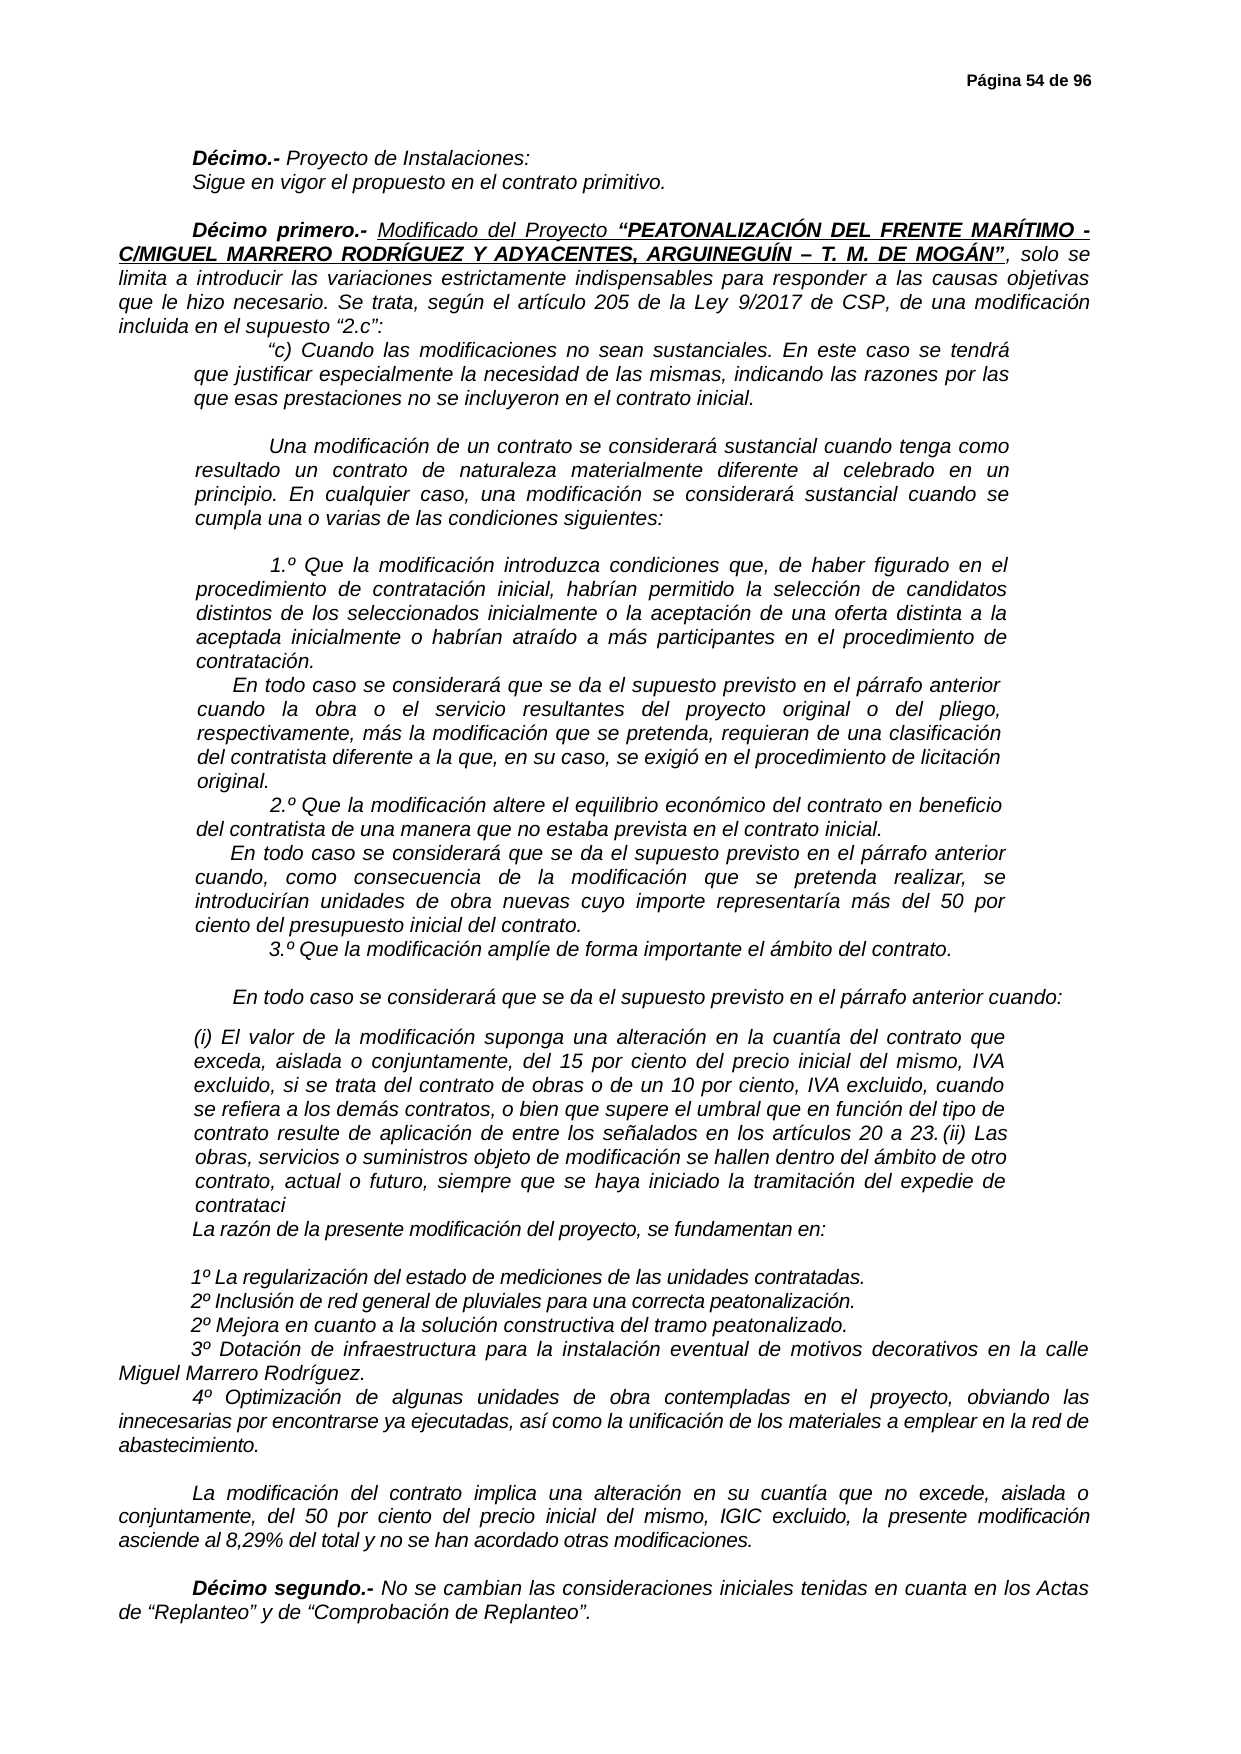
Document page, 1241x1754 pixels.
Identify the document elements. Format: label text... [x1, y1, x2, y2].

text (i) El valor de la modificación suponga una alteración en la cuantía del contrato que exceda, aislada o conjuntamente, del 15 por ciento del precio inicial del mismo, IVA excluido, si se trata del contrato de obras o de un 10 por ciento, IVA excluido, cuando se refiera a los demás contratos, o bien que supere el umbral que en función del tipo de contrato resulte de aplicación de entre los señalados en los artículos 20 a 23.(ii) Las obras, servicios o suministros objeto de modificación se hallen dentro del ámbito de otro contrato, actual o futuro, siempre que se haya iniciado la tramitación del expedie de contrataci [194, 1025, 1008, 1217]
text 2.º Que la modificación altere el equilibrio económico del contrato en beneficio del contratista de una manera que no estaba prevista en el contrato inicial. [196, 793, 1005, 841]
text En todo caso se considerará que se da el supuesto previsto en el párrafo anterior cuando la obra o el servicio resultantes del proyecto original o del pliego, respectivamente, más la modificación que se pretenda, requieran de una clasificación del contratista diferente a la que, en su caso, se exigió en el procedimiento de licitación original. [197, 673, 1004, 793]
text La razón de la presente modificación del proyecto, se fundamentan en: [118, 1217, 1092, 1241]
text “c) Cuando las modificaciones no sean sustanciales. En este caso se tendrá que justificar especialmente la necesidad de las mismas, indicando las razones por las que esas prestaciones no se incluyeron en el contrato inicial. [194, 338, 1013, 409]
text 2º Inclusión de red general de pluviales para una correcta peatonalización. [118, 1289, 1092, 1313]
text 1.º Que la modificación introduzca condiciones que, de haber figurado en el procedimiento de contratación inicial, habrían permitido la selección de candidatos distintos de los seleccionados inicialmente o la aceptación de una oferta distinta a la aceptada inicialmente o habrían atraído a más participantes en el procedimiento de contratación. [196, 553, 1011, 673]
text Sigue en vigor el propuesto en el contrato primitivo. [118, 170, 1092, 194]
text 2º Mejora en cuanto a la solución constructiva del tramo peatonalizado. [118, 1313, 1092, 1337]
text Décimo segundo.- No se cambian las consideraciones iniciales tenidas en cuanta en los Actas de “Replanteo” y de “Comprobación de Replanteo”. [118, 1576, 1092, 1624]
text 3.º Que la modificación amplíe de forma importante el ámbito del contrato. [195, 937, 1092, 961]
text En todo caso se considerará que se da el supuesto previsto en el párrafo anterior cuando: [197, 984, 1092, 1008]
text Una modificación de un contrato se considerará sustancial cuando tenga como resultado un contrato de naturaleza materialmente diferente al celebrado en un principio. En cualquier caso, una modificación se considerará sustancial cuando se cumpla una o varias de las condiciones siguientes: [195, 433, 1013, 529]
text Décimo primero.- Modificado del Proyecto “PEATONALIZACIÓN DEL FRENTE MARÍTIMO - C/MIGUEL MARRERO RODRÍGUEZ Y ADYACENTES, ARGUINEGUÍN – T. M. DE MOGÁN”, solo se limita a introducir las variaciones estrictamente indispensables para responder a las causas objetivas que le hizo necesario. Se trata, según el artículo 205 de la Ley 9/2017 de CSP, de una modificación incluida en el supuesto “2.c”: [118, 218, 1092, 338]
text 3º Dotación de infraestructura para la instalación eventual de motivos decorativos en la calle Miguel Marrero Rodríguez. [118, 1337, 1092, 1384]
text En todo caso se considerará que se da el supuesto previsto en el párrafo anterior cuando, como consecuencia de la modificación que se pretenda realizar, se introducirían unidades de obra nuevas cuyo importe representaría más del 50 por ciento del presupuesto inicial del contrato. [195, 841, 1008, 937]
text Décimo.- Proyecto de Instalaciones: [118, 146, 1092, 170]
text 1º La regularización del estado de mediciones de las unidades contratadas. [118, 1265, 1092, 1289]
text 4º Optimización de algunas unidades de obra contempladas en el proyecto, obviando las innecesarias por encontrarse ya ejecutadas, así como la unificación de los materiales a emplear en la red de abastecimiento. [118, 1384, 1092, 1456]
text La modificación del contrato implica una alteración en su cuantía que no excede, aislada o conjuntamente, del 50 por ciento del precio inicial del mismo, IGIC excluido, la presente modificación asciende al 8,29% del total y no se han acordado otras modificaciones. [118, 1480, 1092, 1552]
